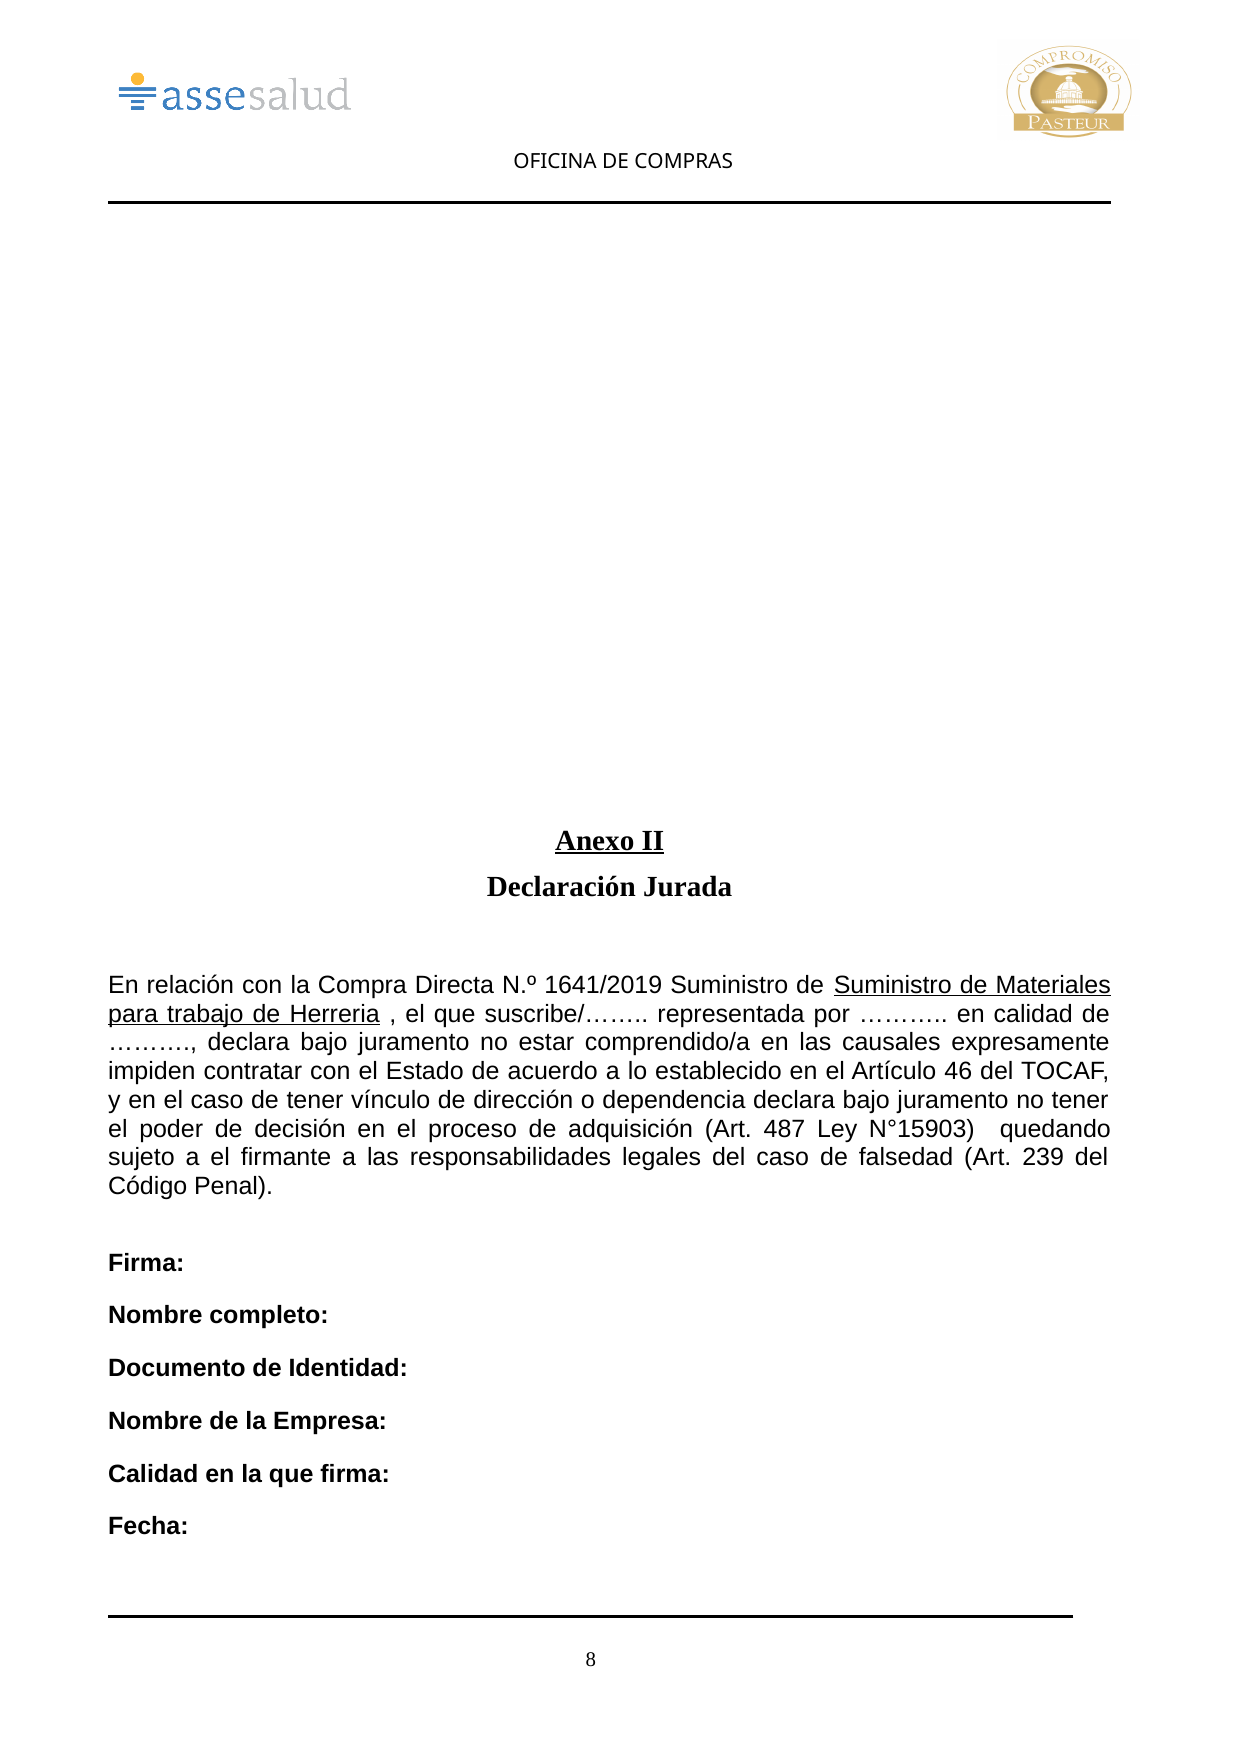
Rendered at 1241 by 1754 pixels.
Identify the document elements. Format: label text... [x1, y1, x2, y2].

text Nombre de la Empresa: [108, 1406, 1111, 1434]
text Firma: [108, 1248, 1111, 1276]
text Anexo II [108, 823, 1111, 857]
text Fecha: [108, 1511, 1111, 1540]
picture [997, 39, 1140, 141]
picture [105, 55, 369, 129]
text Documento de Identidad: [108, 1353, 1111, 1382]
text Calidad en la que firma: [108, 1458, 1111, 1487]
text Declaración Jurada [108, 869, 1111, 903]
text En relación con la Compra Directa N.º 1641/2019 Suministro de Suministro de Materiales para trabajo de Herreria , el que suscribe/…….. representada por ……….. en calidad de ………., declara bajo juramento no estar comprendido/a en las causales expresamente impiden contratar con el Estado de acuerdo a lo establecido en el Artículo 46 del TOCAF, y en el caso de tener vínculo de dirección o dependencia declara bajo juramento no tener el poder de decisión en el proceso de adquisición (Art. 487 Ley N°15903) quedando sujeto a el firmante a las responsabilidades legales del caso de falsedad (Art. 239 del Código Penal). [108, 970, 1111, 1200]
text Nombre completo: [108, 1300, 1111, 1329]
